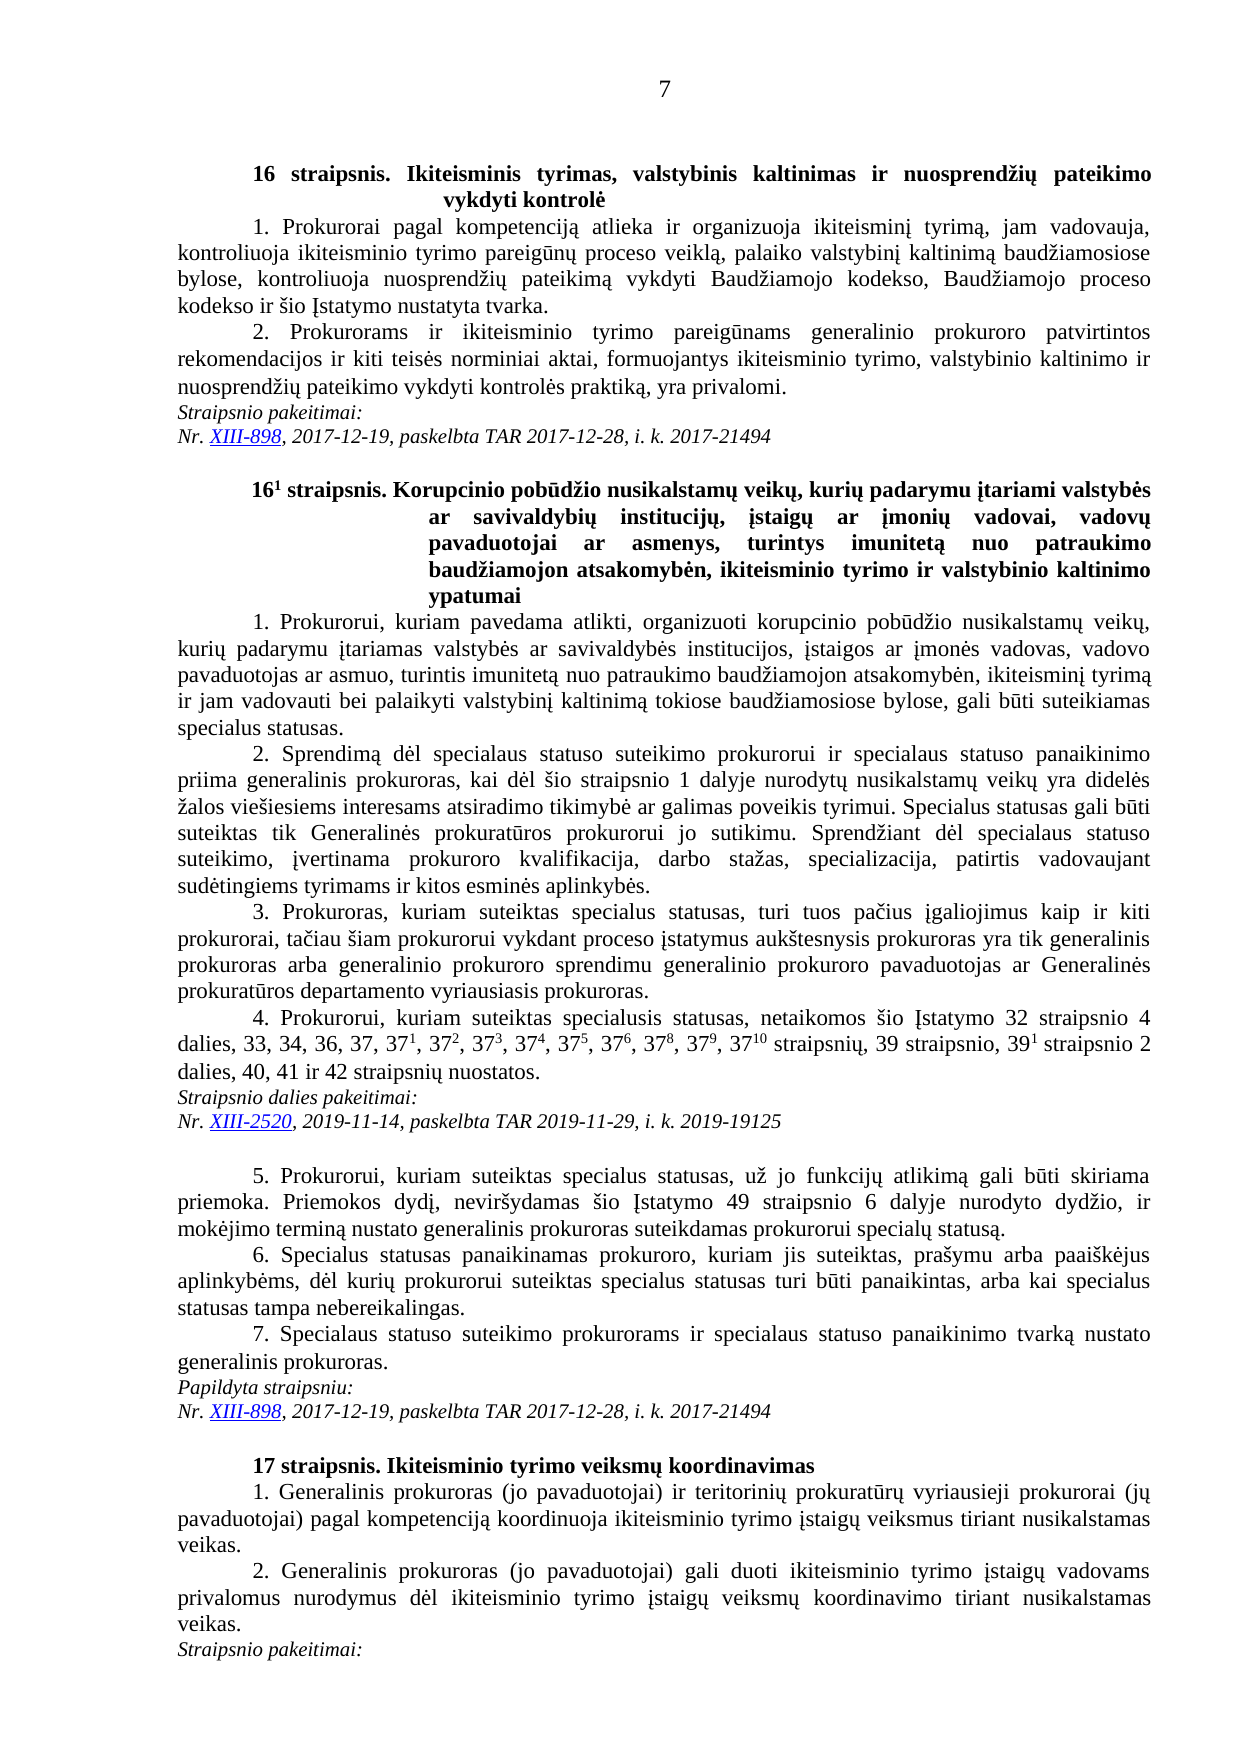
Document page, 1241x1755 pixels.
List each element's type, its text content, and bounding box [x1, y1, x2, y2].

text 7. Specialaus statuso suteikimo prokurorams ir specialaus statuso panaikinimo tvarką nustato generalinis prokuroras. [177, 1320, 1152, 1375]
text 17 straipsnis. Ikiteisminio tyrimo veiksmų koordinavimas [177, 1452, 1152, 1478]
text 16 straipsnis. Ikiteisminis tyrimas, valstybinis kaltinimas ir nuosprendžių pateikimo vykdyti kontrolė [252, 160, 1152, 213]
text 5. Prokurorui, kuriam suteiktas specialus statusas, už jo funkcijų atlikimą gali būti skiriama priemoka. Priemokos dydį, neviršydamas šio Įstatymo 49 straipsnio 6 dalyje nurodyto dydžio, ir mokėjimo terminą nustato generalinis prokuroras suteikdamas prokurorui specialų statusą. [177, 1162, 1152, 1241]
text Nr. XIII-898, 2017-12-19, paskelbta TAR 2017-12-28, i. k. 2017-21494 [177, 424, 1152, 448]
text 2. Prokurorams ir ikiteisminio tyrimo pareigūnams generalinio prokuroro patvirtintos rekomendacijos ir kiti teisės norminiai aktai, formuojantys ikiteisminio tyrimo, valstybinio kaltinimo ir nuosprendžių pateikimo vykdyti kontrolės praktiką, yra privalomi. [177, 318, 1152, 400]
text Papildyta straipsniu: [177, 1375, 1152, 1399]
text 1. Prokurorui, kuriam pavedama atlikti, organizuoti korupcinio pobūdžio nusikalstamų veikų, kurių padarymu įtariamas valstybės ar savivaldybės institucijos, įstaigos ar įmonės vadovas, vadovo pavaduotojas ar asmuo, turintis imunitetą nuo patraukimo baudžiamojon atsakomybėn, ikiteisminį tyrimą ir jam vadovauti bei palaikyti valstybinį kaltinimą tokiose baudžiamosiose bylose, gali būti suteikiamas specialus statusas. [177, 608, 1152, 740]
text 2. Sprendimą dėl specialaus statuso suteikimo prokurorui ir specialaus statuso panaikinimo priima generalinis prokuroras, kai dėl šio straipsnio 1 dalyje nurodytų nusikalstamų veikų yra didelės žalos viešiesiems interesams atsiradimo tikimybė ar galimas poveikis tyrimui. Specialus statusas gali būti suteiktas tik Generalinės prokuratūros prokurorui jo sutikimu. Sprendžiant dėl specialaus statuso suteikimo, įvertinama prokuroro kvalifikacija, darbo stažas, specializacija, patirtis vadovaujant sudėtingiems tyrimams ir kitos esminės aplinkybės. [177, 740, 1152, 898]
text 1. Prokurorai pagal kompetenciją atlieka ir organizuoja ikiteisminį tyrimą, jam vadovauja, kontroliuoja ikiteisminio tyrimo pareigūnų proceso veiklą, palaiko valstybinį kaltinimą baudžiamosiose bylose, kontroliuoja nuosprendžių pateikimą vykdyti Baudžiamojo kodekso, Baudžiamojo proceso kodekso ir šio Įstatymo nustatyta tvarka. [177, 213, 1152, 318]
text 2. Generalinis prokuroras (jo pavaduotojai) gali duoti ikiteisminio tyrimo įstaigų vadovams privalomus nurodymus dėl ikiteisminio tyrimo įstaigų veiksmų koordinavimo tiriant nusikalstamas veikas. [177, 1557, 1152, 1637]
text Straipsnio dalies pakeitimai: [177, 1085, 1152, 1109]
text 3. Prokuroras, kuriam suteiktas specialus statusas, turi tuos pačius įgaliojimus kaip ir kiti prokurorai, tačiau šiam prokurorui vykdant proceso įstatymus aukštesnysis prokuroras yra tik generalinis prokuroras arba generalinio prokuroro sprendimu generalinio prokuroro pavaduotojas ar Generalinės prokuratūros departamento vyriausiasis prokuroras. [177, 898, 1152, 1004]
text 1. Generalinis prokuroras (jo pavaduotojai) ir teritorinių prokuratūrų vyriausieji prokurorai (jų pavaduotojai) pagal kompetenciją koordinuoja ikiteisminio tyrimo įstaigų veiksmus tiriant nusikalstamas veikas. [177, 1478, 1152, 1557]
text 6. Specialus statusas panaikinamas prokuroro, kuriam jis suteiktas, prašymu arba paaiškėjus aplinkybėms, dėl kurių prokurorui suteiktas specialus statusas turi būti panaikintas, arba kai specialus statusas tampa nebereikalingas. [177, 1241, 1152, 1320]
text 4. Prokurorui, kuriam suteiktas specialusis statusas, netaikomos šio Įstatymo 32 straipsnio 4 dalies, 33, 34, 36, 37, 371, 372, 373, 374, 375, 376, 378, 379, 3710 straipsnių, 39 straipsnio, 391 straipsnio 2 dalies, 40, 41 ir 42 straipsnių nuostatos. [177, 1004, 1152, 1085]
text Nr. XIII-2520, 2019-11-14, paskelbta TAR 2019-11-29, i. k. 2019-19125 [177, 1109, 1152, 1133]
text Straipsnio pakeitimai: [177, 400, 1152, 424]
text Straipsnio pakeitimai: [177, 1637, 1152, 1661]
text Nr. XIII-898, 2017-12-19, paskelbta TAR 2017-12-28, i. k. 2017-21494 [177, 1399, 1152, 1423]
text 161 straipsnis. Korupcinio pobūdžio nusikalstamų veikų, kurių padarymu įtariami valstybės ar savivaldybių institucijų, įstaigų ar įmonių vadovai, vadovų pavaduotojai ar asmenys, turintys imunitetą nuo patraukimo baudžiamojon atsakomybėn, ikiteisminio tyrimo ir valstybinio kaltinimo ypatumai [251, 477, 1152, 608]
